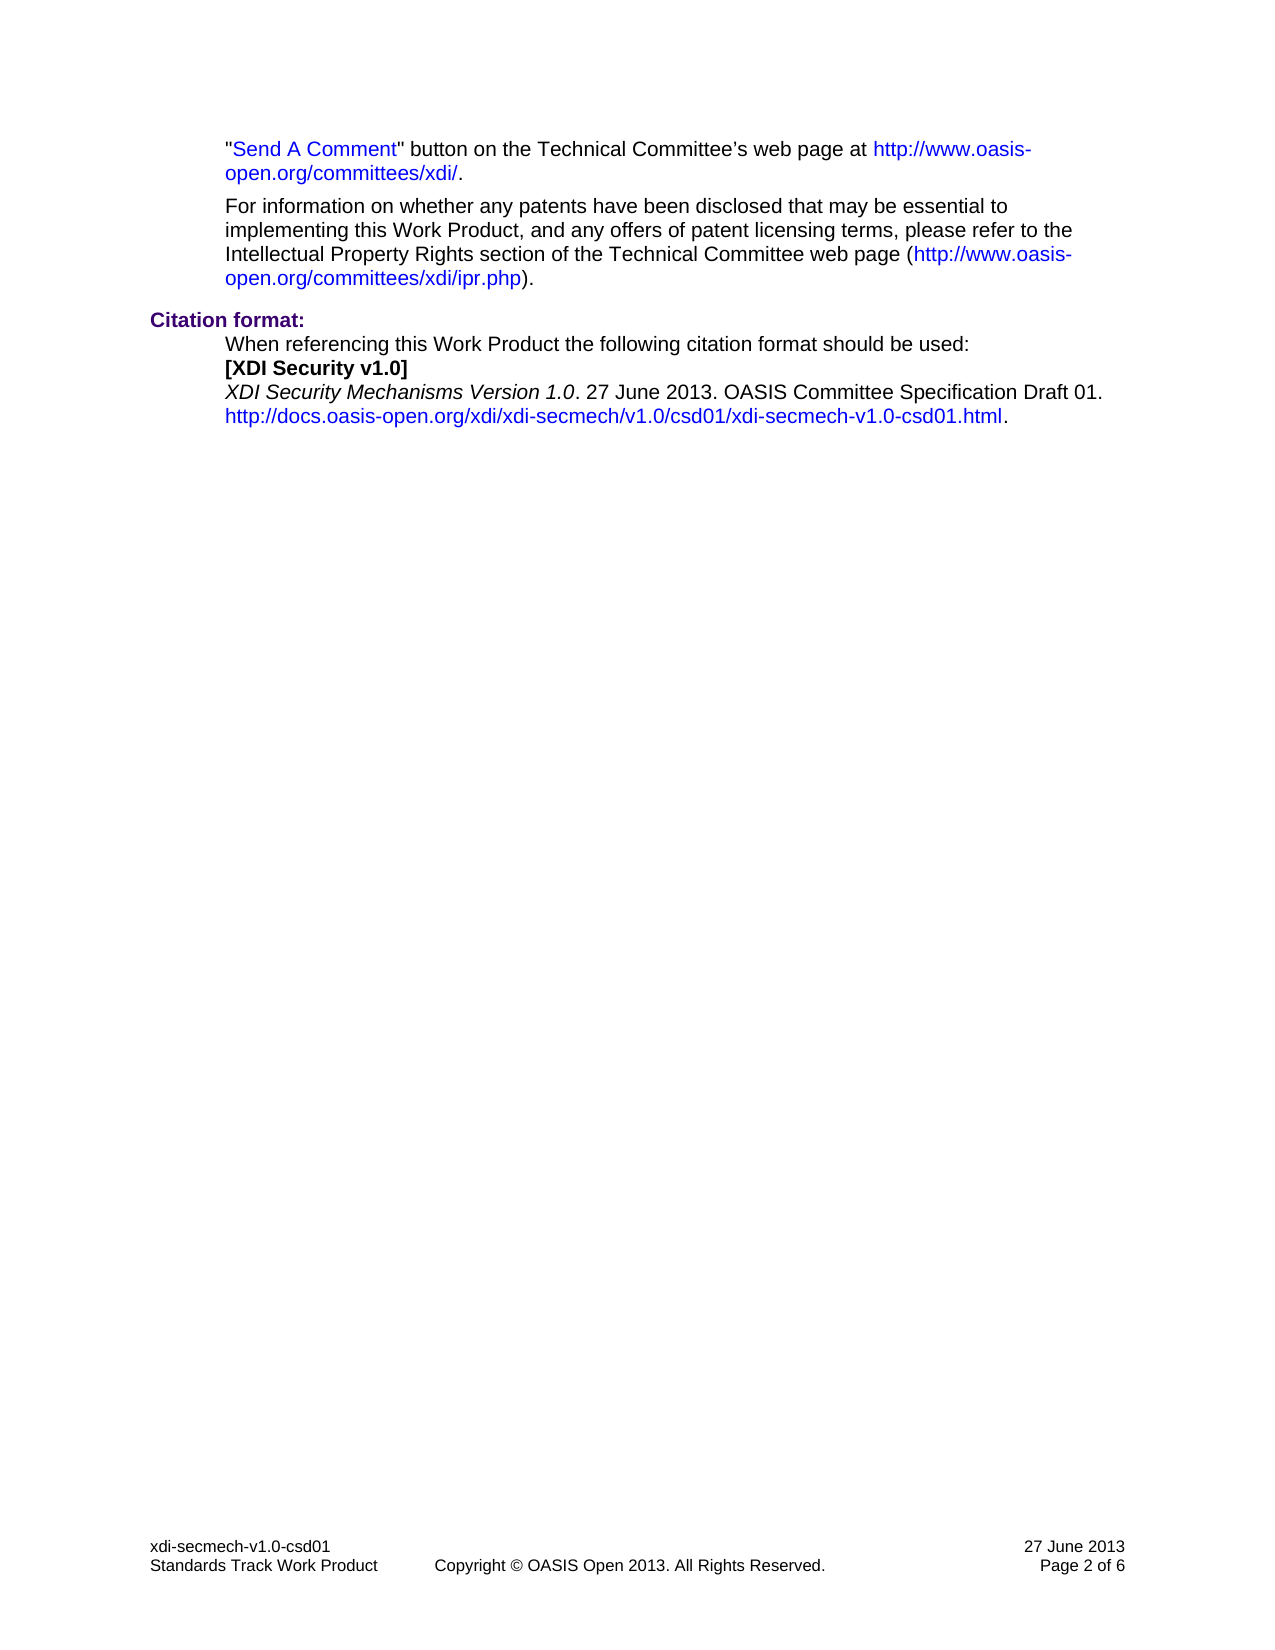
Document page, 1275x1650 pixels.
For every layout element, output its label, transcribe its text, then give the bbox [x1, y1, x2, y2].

text "Send A Comment" button on the Technical Committee’s web page at http://www.oasis-open.org/committees/xdi/. [225, 137, 1125, 185]
title [XDI Security v1.0] [225, 356, 1125, 380]
title When referencing this Work Product the following citation format should be used: [225, 332, 1125, 356]
title Citation format: [150, 308, 1125, 332]
title XDI Security Mechanisms Version 1.0. 27 June 2013. OASIS Committee Specification Draft 01. http://docs.oasis-open.org/xdi/xdi-secmech/v1.0/csd01/xdi-secmech-v1.0-csd01.html. [225, 380, 1125, 428]
text For information on whether any patents have been disclosed that may be essential to implementing this Work Product, and any offers of patent licensing terms, please refer to the Intellectual Property Rights section of the Technical Committee web page (http://www.oasis-open.org/committees/xdi/ipr.php). [225, 194, 1125, 290]
